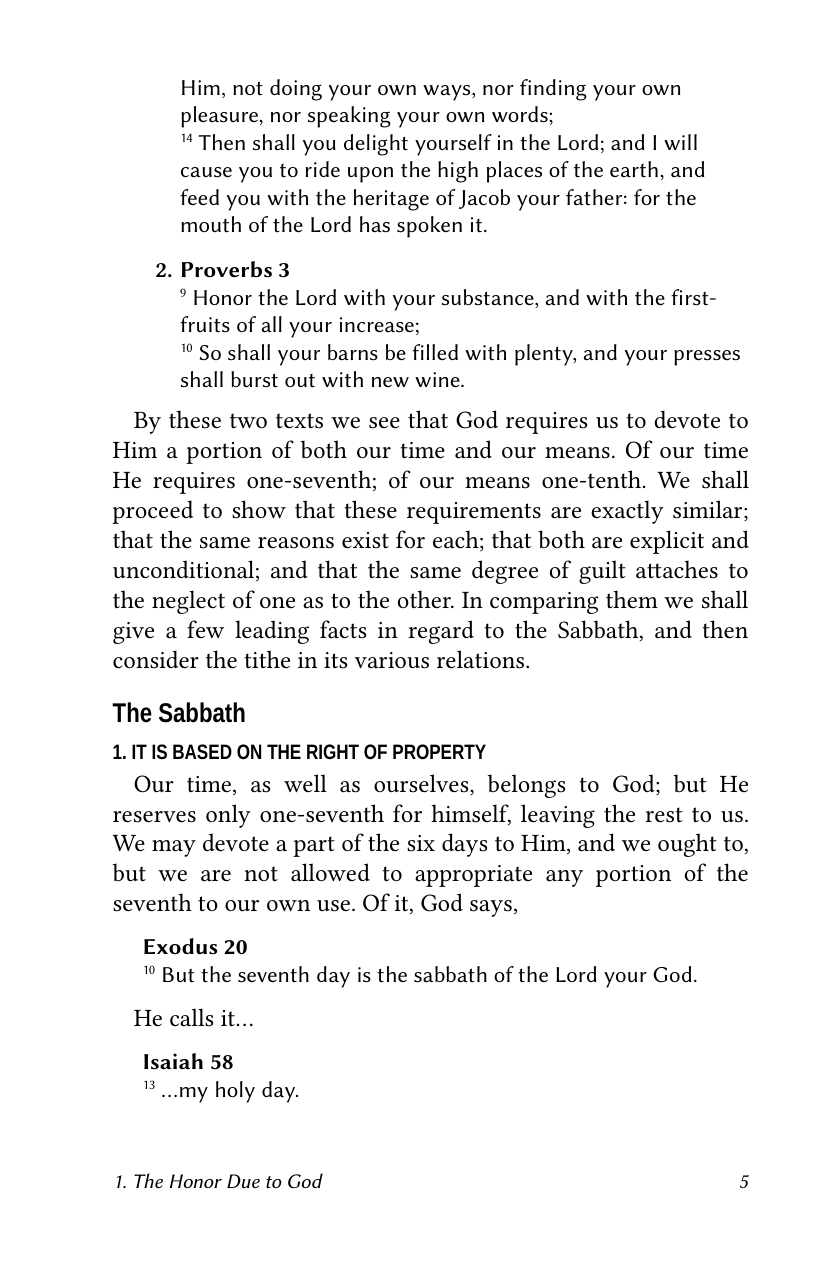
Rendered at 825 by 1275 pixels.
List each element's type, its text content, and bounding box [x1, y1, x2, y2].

text Isaiah 58 [142, 1049, 750, 1075]
list Him, not doing your own ways, nor finding your own pleasure, nor speaking your own words; [172, 75, 750, 128]
list 14 Then shall you delight yourself in the Lord; and I will cause you to ride upon the high places of the earth, and feed you with the heritage of Jacob your father: for the mouth of the Lord has spoken it. [172, 130, 750, 238]
list 10 So shall your barns be filled with plenty, and your presses shall burst out with new wine. [172, 340, 750, 393]
list Proverbs 3 [172, 257, 750, 283]
text 10 But the seventh day is the sabbath of the Lord your God. [142, 962, 720, 988]
text Exodus 20 [142, 934, 750, 960]
text He calls it... [112, 1004, 750, 1033]
text By these two texts we see that God requires us to devote to Him a portion of both our time and our means. Of our time He requires one-seventh; of our means one-tenth. We shall proceed to show that these requirements are exactly similar; that the same reasons exist for each; that both are explicit and unconditional; and that the same degree of guilt attaches to the neglect of one as to the other. In comparing them we shall give a few leading facts in regard to the Sabbath, and then consider the tithe in its various relations. [112, 407, 750, 674]
subtitle The Sabbath [112, 697, 750, 728]
list 9 Honor the Lord with your substance, and with the first-fruits of all your increase; [172, 285, 750, 338]
subtitle 1. It is based on the right of property [112, 740, 750, 764]
text 13 ...my holy day. [142, 1077, 720, 1103]
text Our time, as well as ourselves, belongs to God; but He reserves only one-seventh for himself, leaving the rest to us. We may devote a part of the six days to Him, and we ought to, but we are not allowed to appropriate any portion of the seventh to our own use. Of it, God says, [112, 770, 750, 918]
